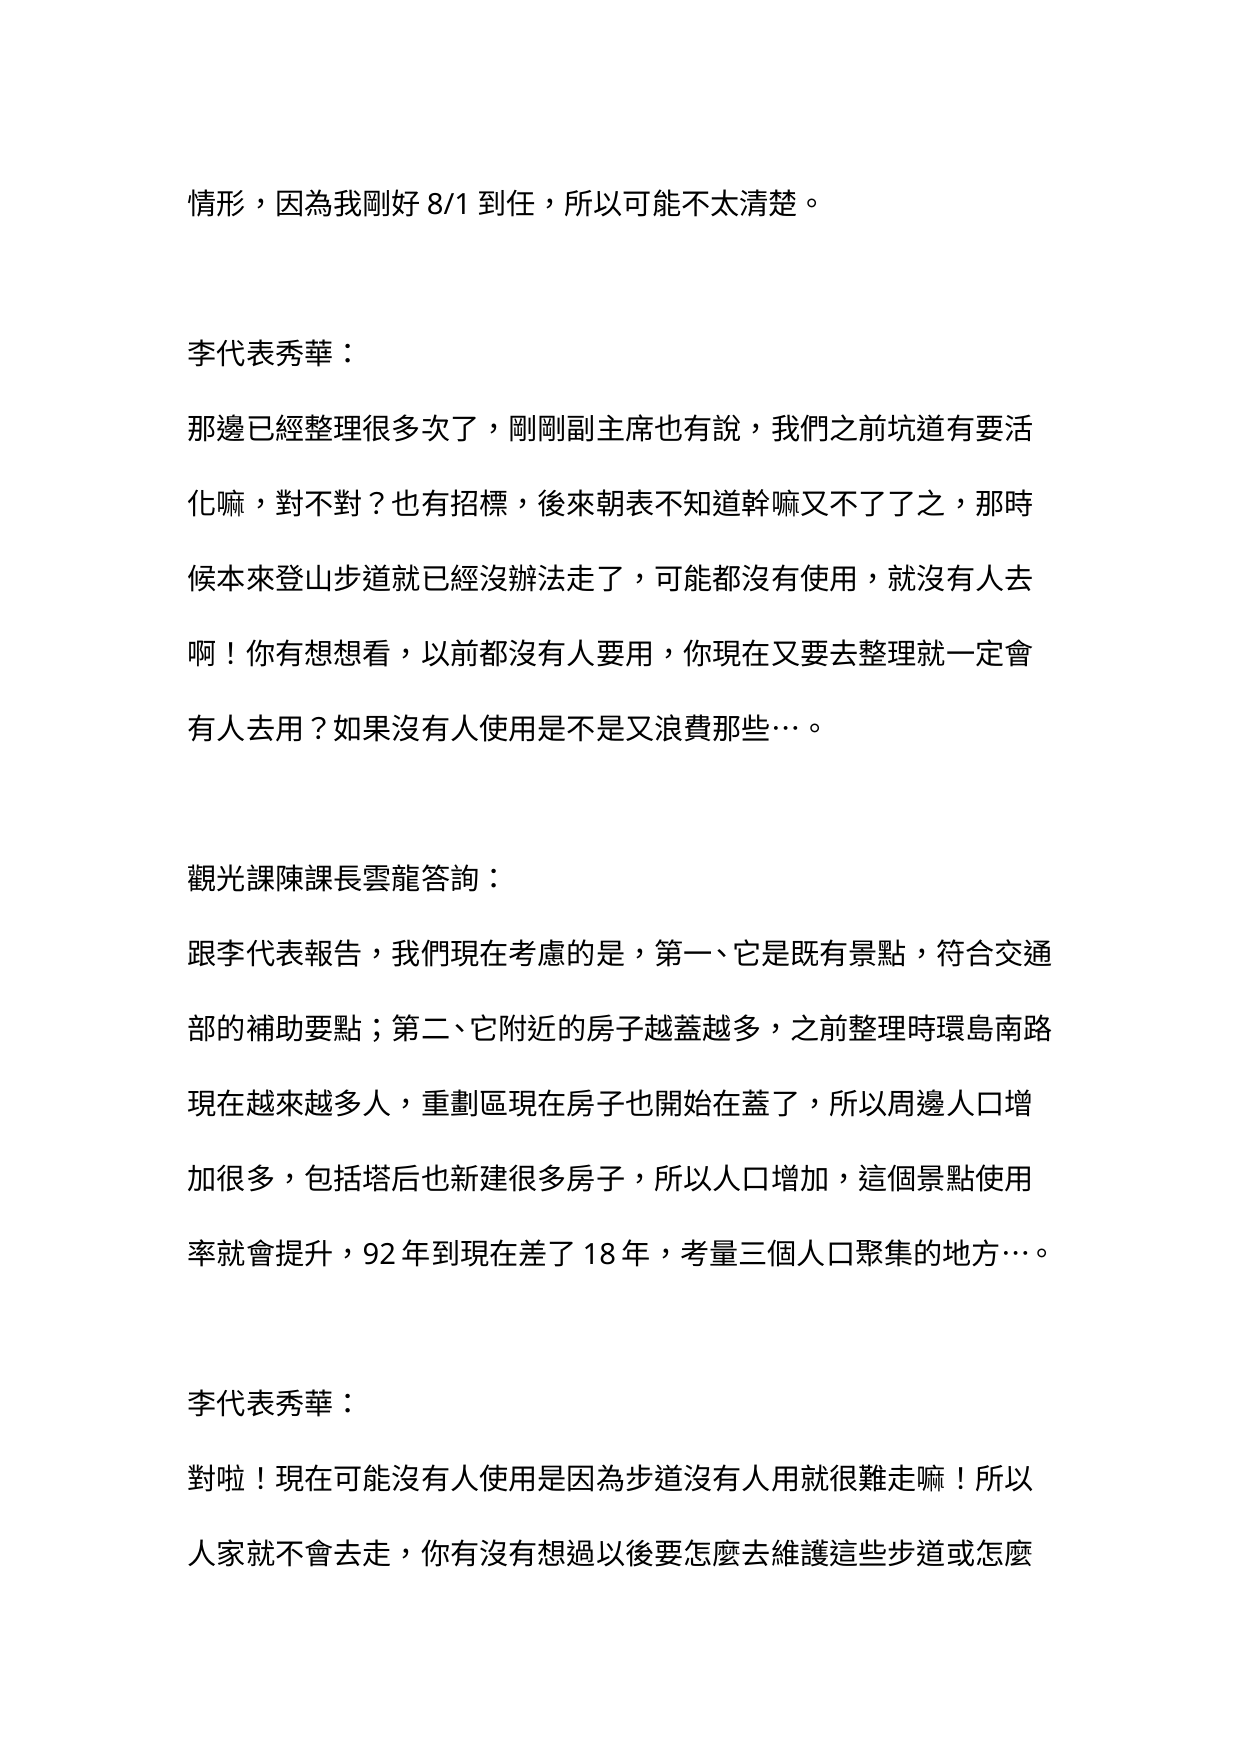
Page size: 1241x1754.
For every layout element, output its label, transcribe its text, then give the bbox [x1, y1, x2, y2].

text 那邊已經整理很多次了，剛剛副主席也有說，我們之前坑道有要活化嘛，對不對？也有招標，後來朝表不知道幹嘛又不了了之，那時候本來登山步道就已經沒辦法走了，可能都沒有使用，就沒有人去啊！你有想想看，以前都沒有人要用，你現在又要去整理就一定會有人去用？如果沒有人使用是不是又浪費那些…。 [187, 389, 1053, 764]
text 觀光課陳課長雲龍答詢： [187, 839, 1053, 914]
text 情形，因為我剛好8/1到任，所以可能不太清楚。 [187, 164, 1053, 239]
text 對啦！現在可能沒有人使用是因為步道沒有人用就很難走嘛！所以人家就不會去走，你有沒有想過以後要怎麼去維護這些步道或怎麼 [187, 1439, 1053, 1589]
text 跟李代表報告，我們現在考慮的是，第一、它是既有景點，符合交通部的補助要點；第二、它附近的房子越蓋越多，之前整理時環島南路現在越來越多人，重劃區現在房子也開始在蓋了，所以周邊人口增加很多，包括塔后也新建很多房子，所以人口增加，這個景點使用率就會提升，92年到現在差了18年，考量三個人口聚集的地方…。 [187, 914, 1053, 1289]
text 李代表秀華： [187, 314, 1053, 389]
text 李代表秀華： [187, 1364, 1053, 1439]
